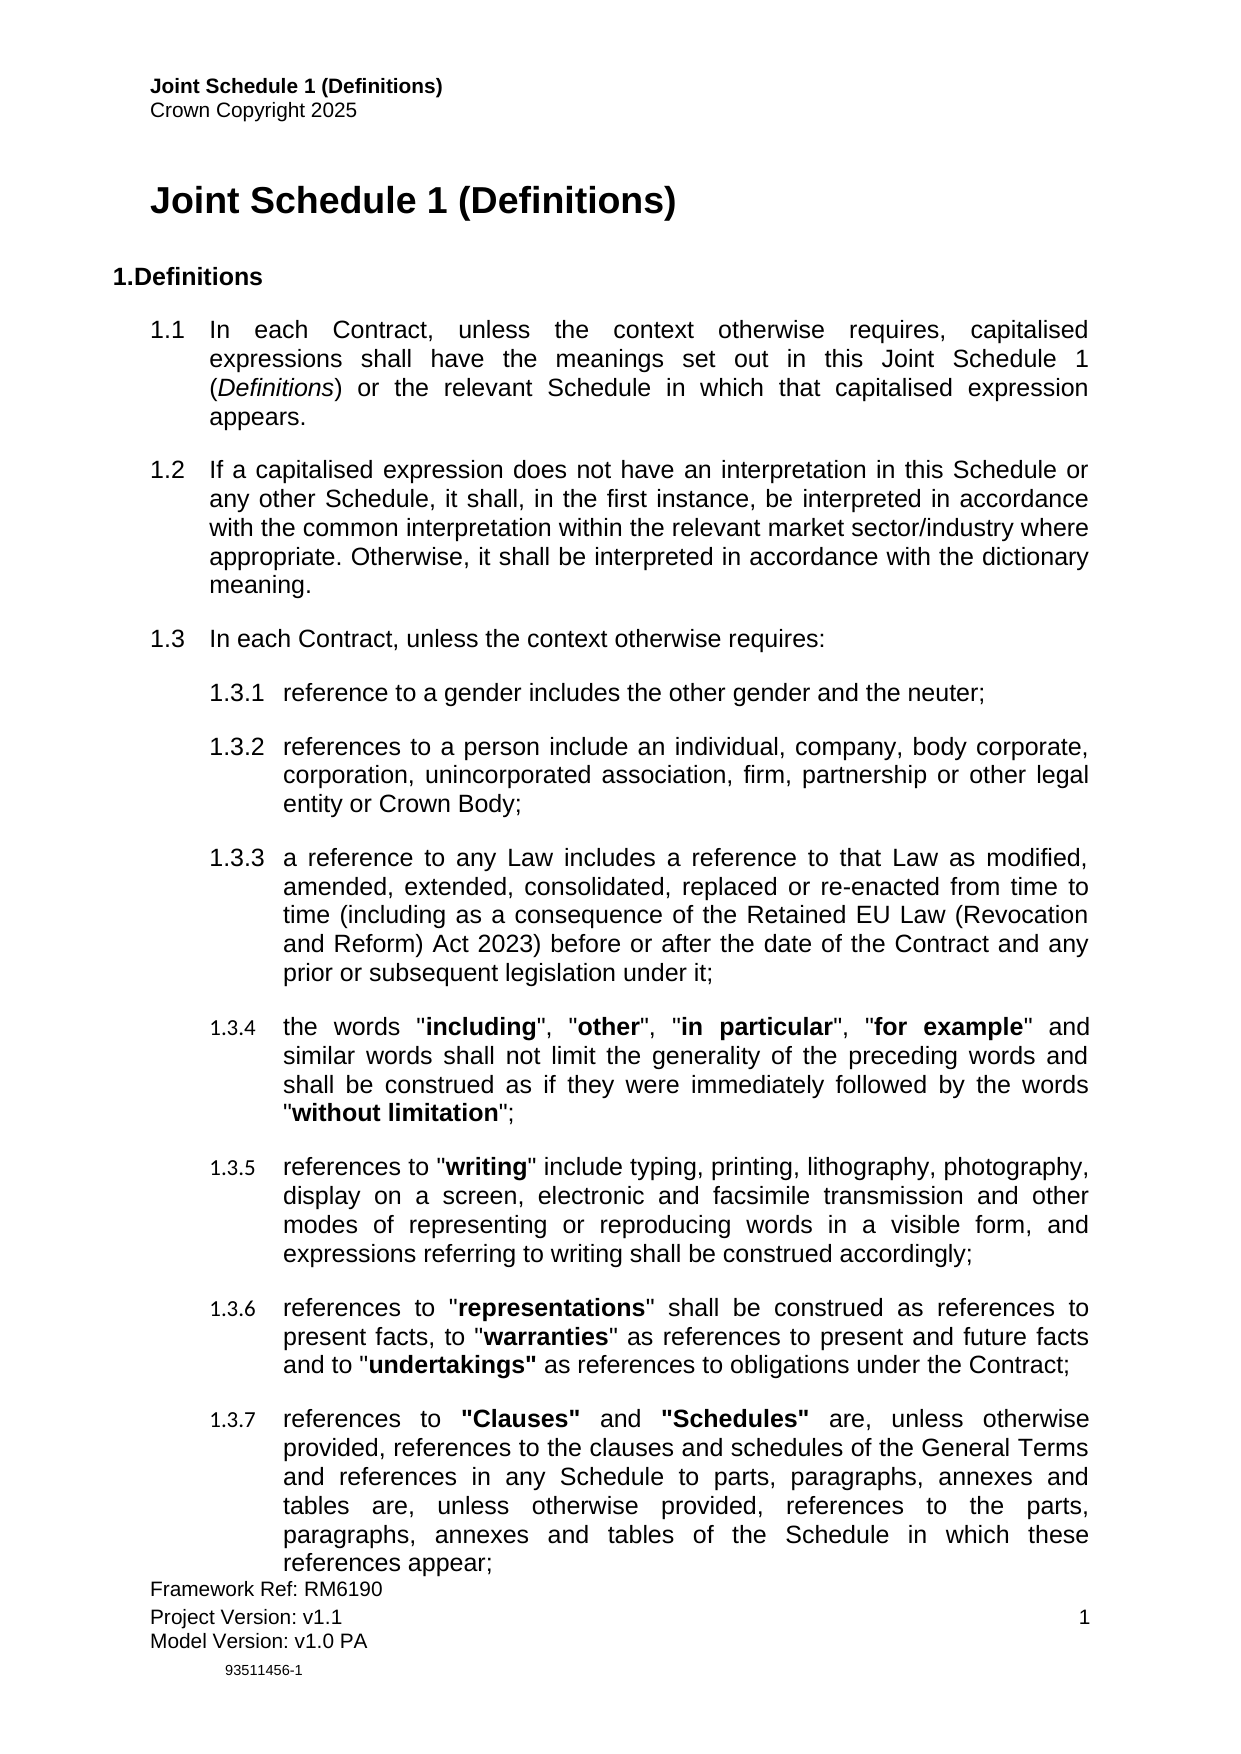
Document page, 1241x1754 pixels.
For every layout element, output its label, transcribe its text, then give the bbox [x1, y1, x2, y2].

list If a capitalised expression does not have an interpretation in this Schedule or any other Schedule, it shall, in the first instance, be interpreted in accordance with the common interpretation within the relevant market sector/industry where appropriate. Otherwise, it shall be interpreted in accordance with the dictionary meaning. [150, 455, 1090, 599]
list references to a person include an individual, company, body corporate, corporation, unincorporated association, firm, partnership or other legal entity or Crown Body; [209, 732, 1090, 818]
list references to "representations" shall be construed as references to present facts, to "warranties" as references to present and future facts and to "undertakings" as references to obligations under the Contract; [209, 1292, 1090, 1379]
list a reference to any Law includes a reference to that Law as modified, amended, extended, consolidated, replaced or re-enacted from time to time (including as a consequence of the Retained EU Law (Revocation and Reform) Act 2023) before or after the date of the Contract and any prior or subsequent legislation under it; [209, 843, 1090, 987]
list the words "including", "other", "in particular", "for example" and similar words shall not limit the generality of the preceding words and shall be construed as if they were immediately followed by the words "without limitation"; [209, 1012, 1090, 1127]
list references to "writing" include typing, printing, lithography, photography, display on a screen, electronic and facsimile transmission and other modes of representing or reproducing words in a visible form, and expressions referring to writing shall be construed accordingly; [209, 1152, 1090, 1267]
list reference to a gender includes the other gender and the neuter; [209, 678, 1090, 707]
list references to "Clauses" and "Schedules" are, unless otherwise provided, references to the clauses and schedules of the General Terms and references in any Schedule to parts, paragraphs, annexes and tables are, unless otherwise provided, references to the parts, paragraphs, annexes and tables of the Schedule in which these references appear; [209, 1404, 1090, 1577]
text Joint Schedule 1 (Definitions) [150, 179, 1090, 222]
list In each Contract, unless the context otherwise requires, capitalised expressions shall have the meanings set out in this Joint Schedule 1 (Definitions) or the relevant Schedule in which that capitalised expression appears. [150, 315, 1090, 430]
list In each Contract, unless the context otherwise requires: [150, 624, 1090, 653]
list Definitions [113, 262, 1090, 290]
